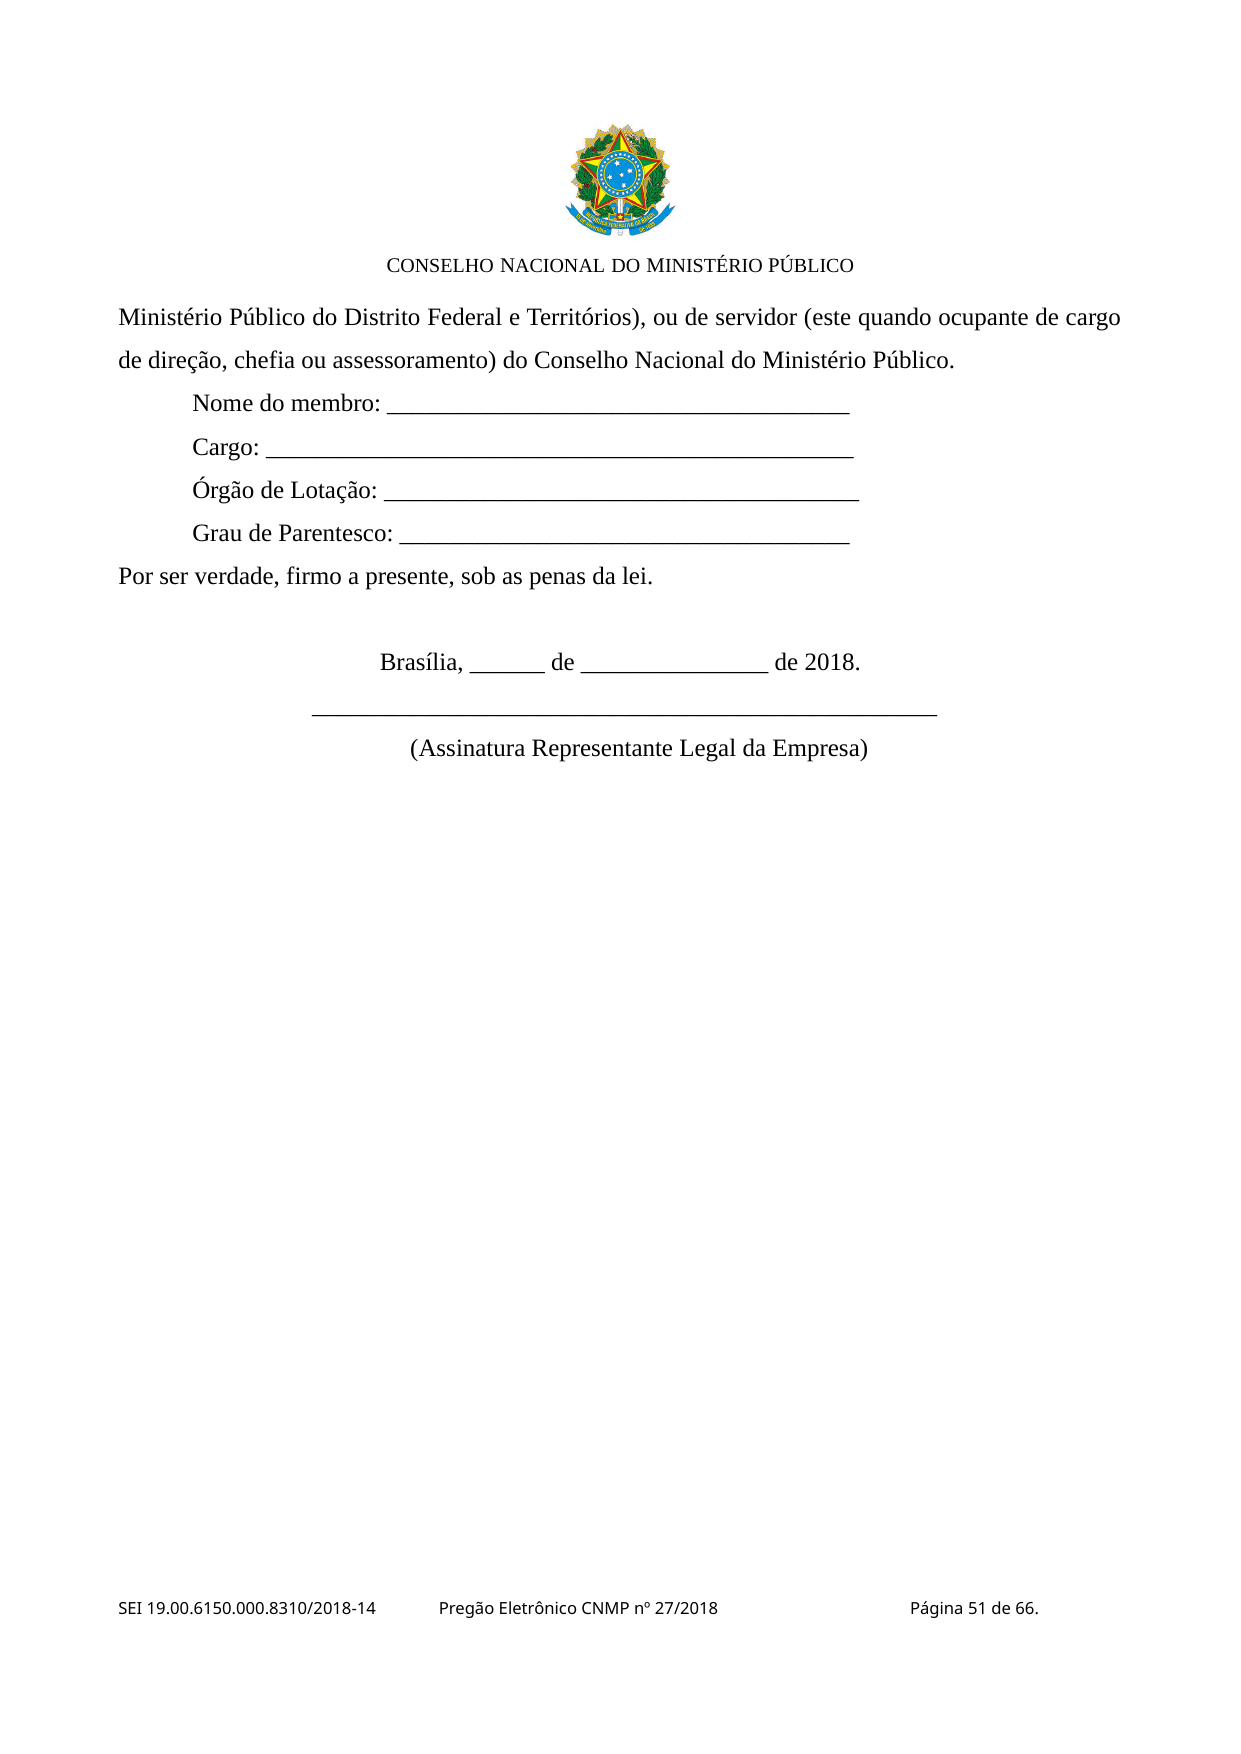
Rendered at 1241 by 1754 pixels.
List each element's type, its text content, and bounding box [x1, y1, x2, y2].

text Grau de Parentesco: ____________________________________ [118, 518, 1122, 547]
text Cargo: _______________________________________________ [118, 432, 1122, 460]
text Por ser verdade, firmo a presente, sob as penas da lei. [118, 561, 1122, 590]
text Órgão de Lotação: ______________________________________ [118, 475, 1122, 503]
text Brasília, ______ de _______________ de 2018. [118, 647, 1122, 676]
text Ministério Público do Distrito Federal e Territórios), ou de servidor (este quando ocupante de cargo de direção, chefia ou assessoramento) do Conselho Nacional do Ministério Público. [118, 302, 1122, 374]
text Nome do membro: _____________________________________ [118, 388, 1122, 417]
text __________________________________________________ [118, 690, 1124, 719]
text (Assinatura Representante Legal da Empresa) [156, 733, 1122, 762]
